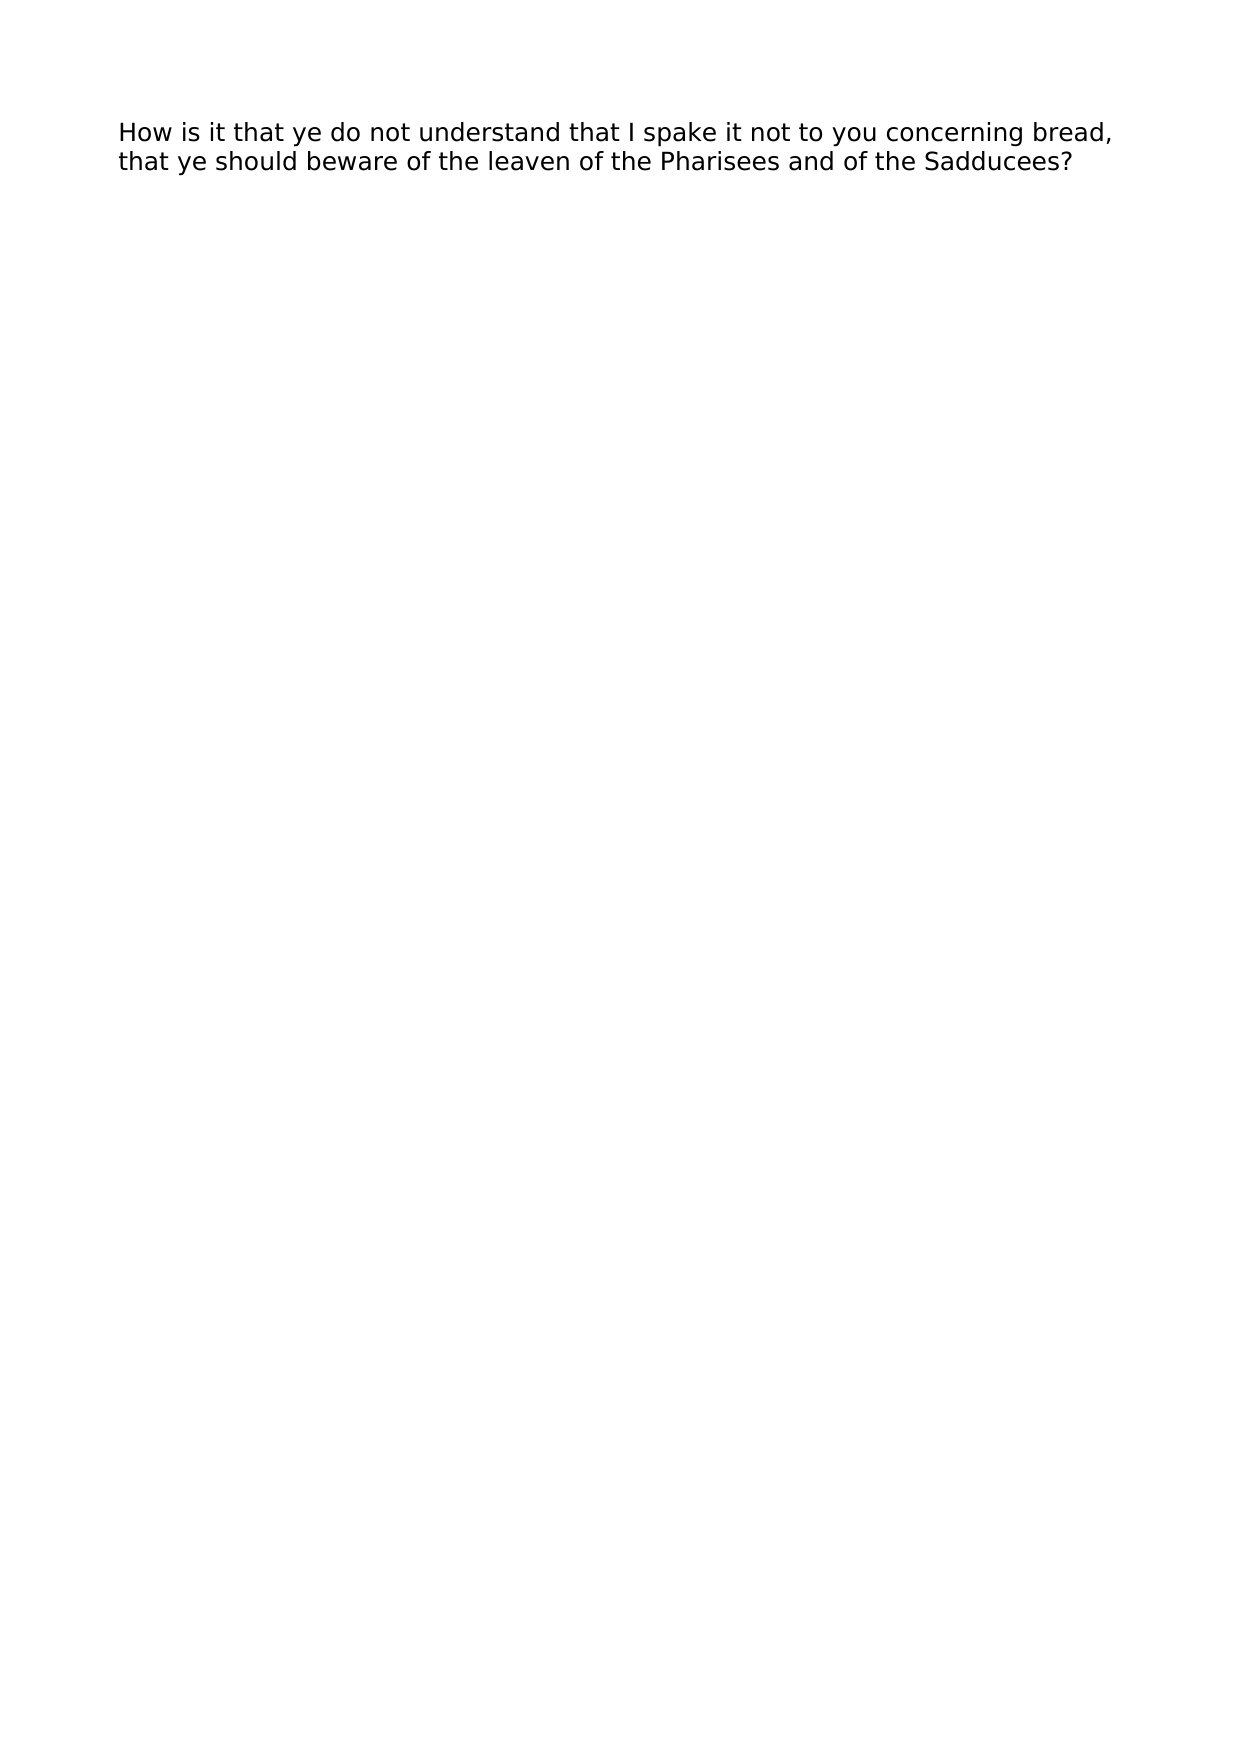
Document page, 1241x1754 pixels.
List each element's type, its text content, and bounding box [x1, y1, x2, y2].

text How is it that ye do not understand that I spake it not to you concerning bread, that ye should beware of the leaven of the Pharisees and of the Sadducees? [118, 118, 1122, 176]
